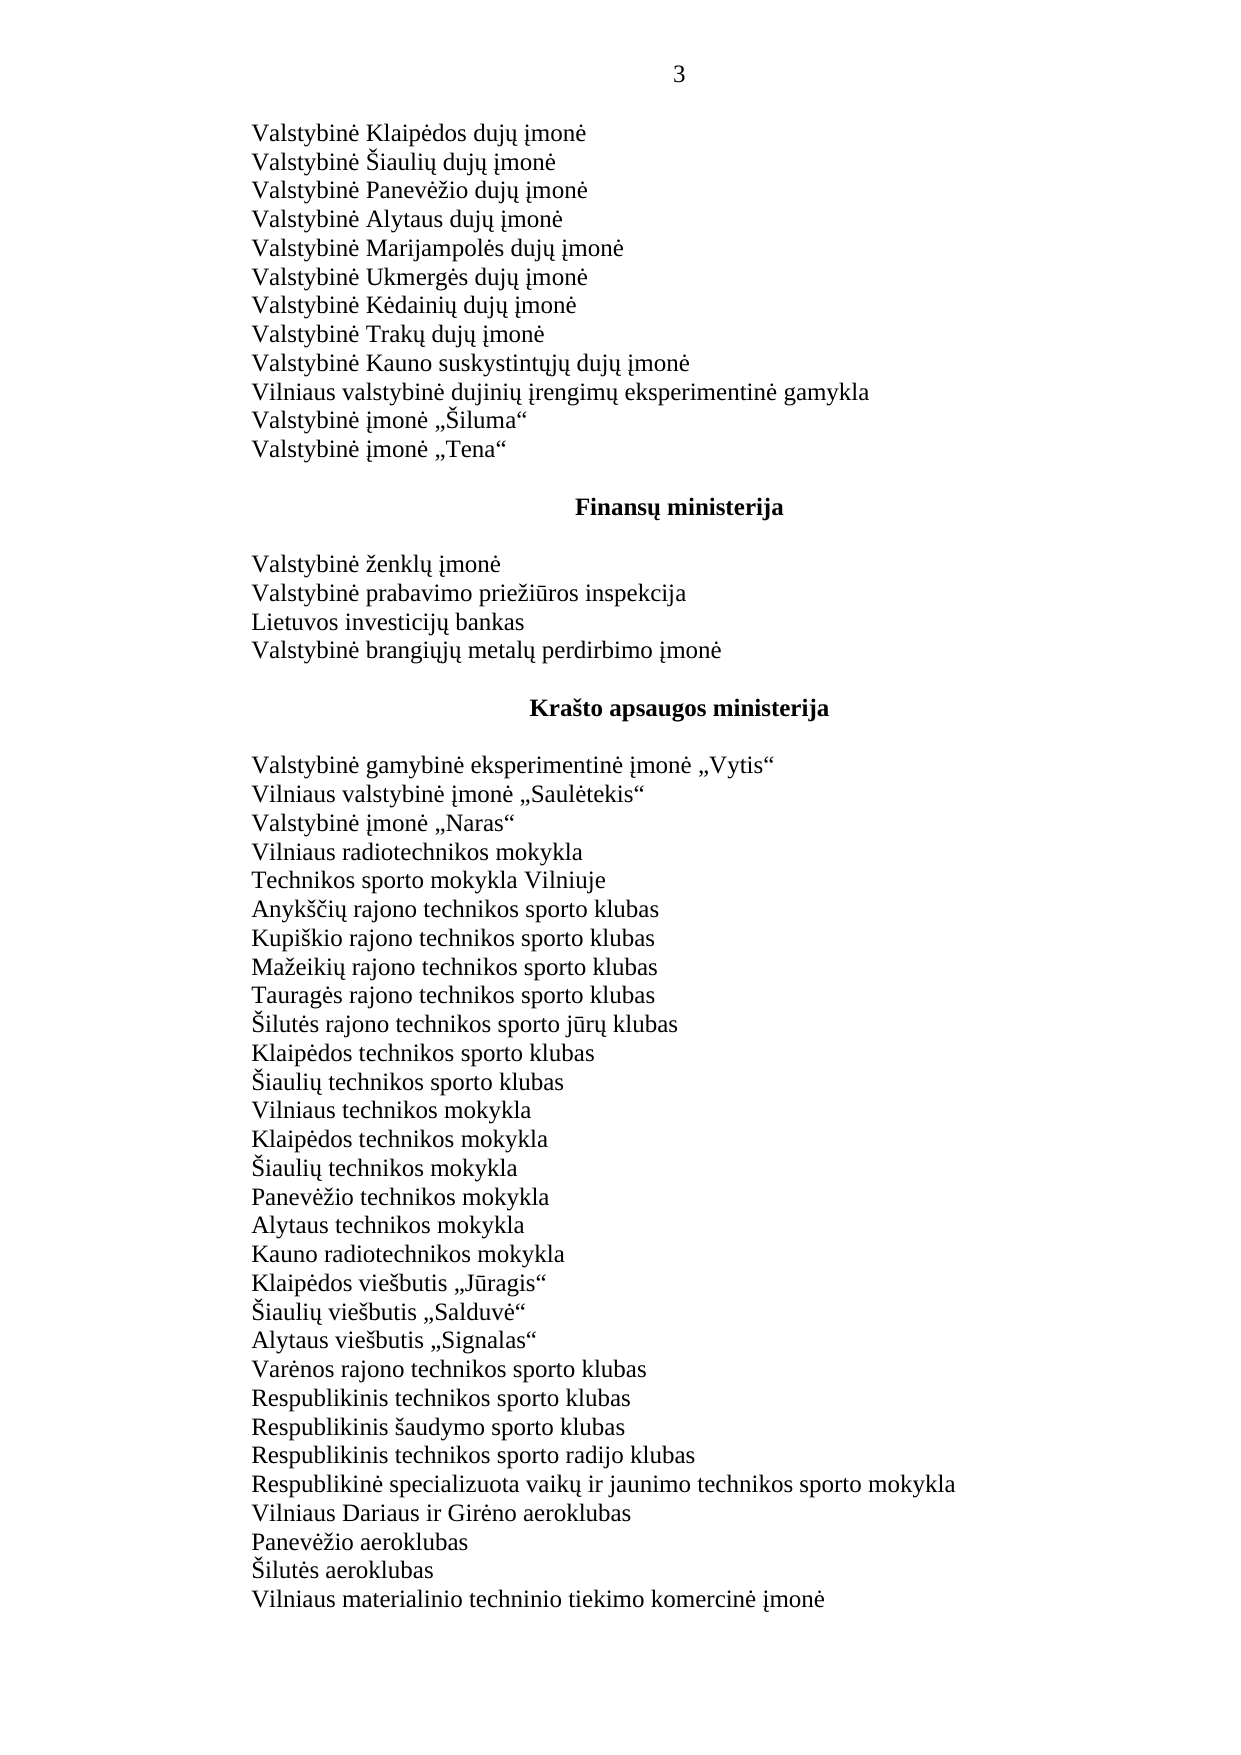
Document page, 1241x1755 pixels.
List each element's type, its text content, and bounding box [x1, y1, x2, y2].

text Valstybinė Kauno suskystintųjų dujų įmonė [177, 348, 1181, 377]
text Valstybinė įmonė „Naras“ [177, 808, 1181, 837]
text Valstybinė Trakų dujų įmonė [177, 319, 1181, 348]
text Respublikinis šaudymo sporto klubas [177, 1412, 1181, 1441]
text Klaipėdos technikos mokykla [177, 1124, 1181, 1153]
text Panevėžio technikos mokykla [177, 1182, 1181, 1211]
text Respublikinė specializuota vaikų ir jaunimo technikos sporto mokykla [177, 1469, 1181, 1498]
text Šilutės rajono technikos sporto jūrų klubas [177, 1009, 1181, 1038]
text Valstybinė Marijampolės dujų įmonė [177, 233, 1181, 262]
text Valstybinė Klaipėdos dujų įmonė [177, 118, 1181, 147]
text Kupiškio rajono technikos sporto klubas [177, 923, 1181, 952]
text Vilniaus valstybinė įmonė „Saulėtekis“ [177, 779, 1181, 808]
text Alytaus viešbutis „Signalas“ [177, 1326, 1181, 1354]
text Šilutės aeroklubas [177, 1556, 1181, 1584]
text Technikos sporto mokykla Vilniuje [177, 866, 1181, 894]
text Valstybinė prabavimo priežiūros inspekcija [177, 578, 1181, 607]
text Vilniaus materialinio techninio tiekimo komercinė įmonė [177, 1584, 1181, 1613]
text Mažeikių rajono technikos sporto klubas [177, 952, 1181, 981]
text Varėnos rajono technikos sporto klubas [177, 1354, 1181, 1383]
text Klaipėdos viešbutis „Jūragis“ [177, 1268, 1181, 1297]
text Krašto apsaugos ministerija [177, 693, 1181, 722]
text Respublikinis technikos sporto radijo klubas [177, 1441, 1181, 1469]
text Valstybinė Šiaulių dujų įmonė [177, 147, 1181, 176]
text Valstybinė Ukmergės dujų įmonė [177, 262, 1181, 291]
text Šiaulių viešbutis „Salduvė“ [177, 1297, 1181, 1326]
text Vilniaus valstybinė dujinių įrengimų eksperimentinė gamykla [177, 377, 1181, 406]
text Valstybinė ženklų įmonė [177, 549, 1181, 578]
text Panevėžio aeroklubas [177, 1527, 1181, 1556]
text Valstybinė Kėdainių dujų įmonė [177, 291, 1181, 319]
text Anykščių rajono technikos sporto klubas [177, 894, 1181, 923]
text Valstybinė Alytaus dujų įmonė [177, 204, 1181, 233]
text Alytaus technikos mokykla [177, 1211, 1181, 1239]
text Valstybinė gamybinė eksperimentinė įmonė „Vytis“ [177, 751, 1181, 779]
text Vilniaus technikos mokykla [177, 1096, 1181, 1124]
text Lietuvos investicijų bankas [177, 607, 1181, 636]
text Valstybinė Panevėžio dujų įmonė [177, 176, 1181, 204]
text Finansų ministerija [177, 492, 1181, 521]
text Klaipėdos technikos sporto klubas [177, 1038, 1181, 1067]
text Vilniaus Dariaus ir Girėno aeroklubas [177, 1498, 1181, 1527]
text Valstybinė įmonė „Tena“ [177, 434, 1181, 463]
text Valstybinė brangiųjų metalų perdirbimo įmonė [177, 636, 1181, 664]
text Kauno radiotechnikos mokykla [177, 1239, 1181, 1268]
text Tauragės rajono technikos sporto klubas [177, 981, 1181, 1009]
text Vilniaus radiotechnikos mokykla [177, 837, 1181, 866]
text Šiaulių technikos mokykla [177, 1153, 1181, 1182]
text Šiaulių technikos sporto klubas [177, 1067, 1181, 1096]
text Respublikinis technikos sporto klubas [177, 1383, 1181, 1412]
text Valstybinė įmonė „Šiluma“ [177, 406, 1181, 434]
